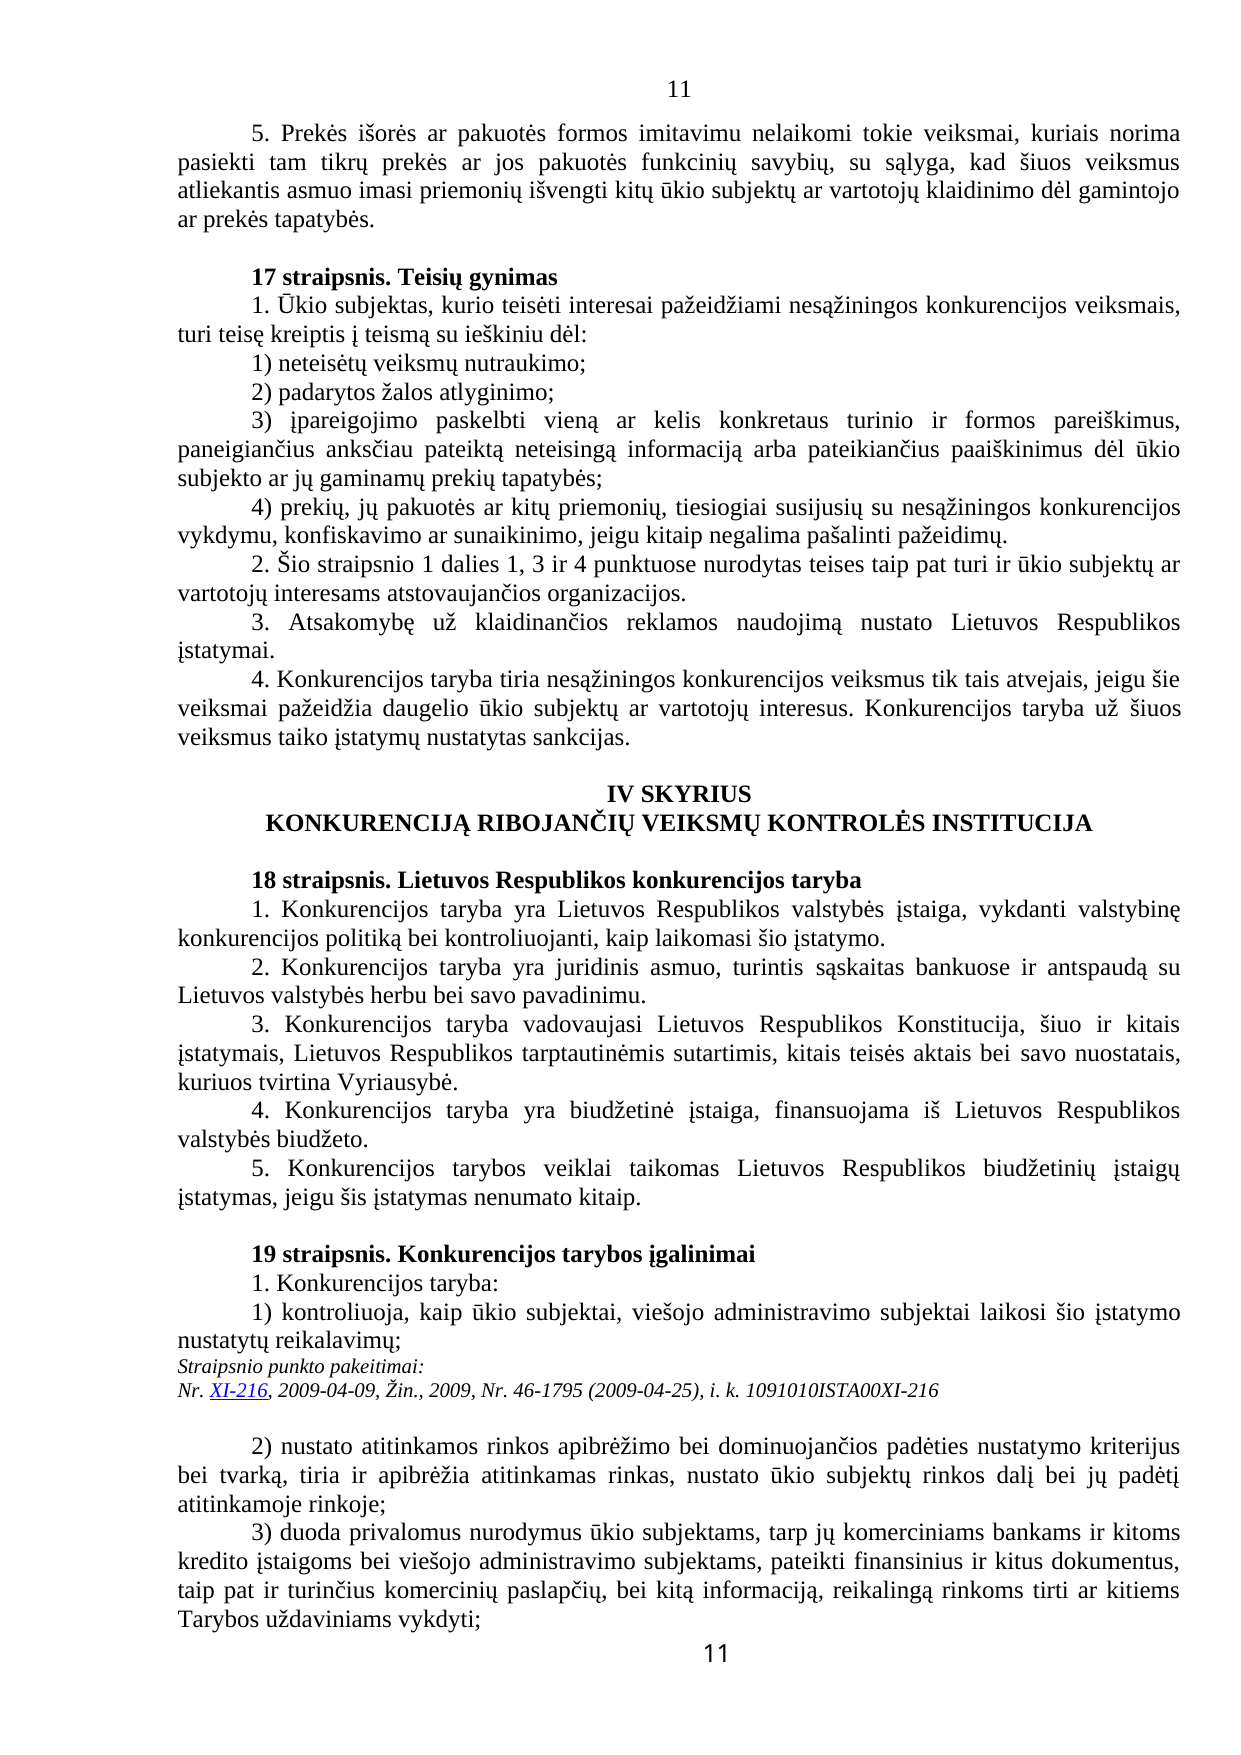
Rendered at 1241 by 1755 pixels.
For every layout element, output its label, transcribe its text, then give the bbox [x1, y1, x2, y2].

text 4. Konkurencijos taryba tiria nesąžiningos konkurencijos veiksmus tik tais atvejais, jeigu šie veiksmai pažeidžia daugelio ūkio subjektų ar vartotojų interesus. Konkurencijos taryba už šiuos veiksmus taiko įstatymų nustatytas sankcijas. [177, 664, 1181, 751]
text 18 straipsnis. Lietuvos Respublikos konkurencijos taryba [177, 866, 1181, 894]
text 1. Konkurencijos taryba yra Lietuvos Respublikos valstybės įstaiga, vykdanti valstybinę konkurencijos politiką bei kontroliuojanti, kaip laikomasi šio įstatymo. [177, 894, 1181, 952]
text 3. Atsakomybę už klaidinančios reklamos naudojimą nustato Lietuvos Respublikos įstatymai. [177, 607, 1181, 664]
text 3) įpareigojimo paskelbti vieną ar kelis konkretaus turinio ir formos pareiškimus, paneigiančius anksčiau pateiktą neteisingą informaciją arba pateikiančius paaiškinimus dėl ūkio subjekto ar jų gaminamų prekių tapatybės; [177, 406, 1181, 492]
text 1. Ūkio subjektas, kurio teisėti interesai pažeidžiami nesąžiningos konkurencijos veiksmais, turi teisę kreiptis į teismą su ieškiniu dėl: [177, 291, 1181, 348]
text 2) nustato atitinkamos rinkos apibrėžimo bei dominuojančios padėties nustatymo kriterijus bei tvarką, tiria ir apibrėžia atitinkamas rinkas, nustato ūkio subjektų rinkos dalį bei jų padėtį atitinkamoje rinkoje; [177, 1431, 1181, 1517]
text 3) duoda privalomus nurodymus ūkio subjektams, tarp jų komerciniams bankams ir kitoms kredito įstaigoms bei viešojo administravimo subjektams, pateikti finansinius ir kitus dokumentus, taip pat ir turinčius komercinių paslapčių, bei kitą informaciją, reikalingą rinkoms tirti ar kitiems Tarybos uždaviniams vykdyti; [177, 1517, 1181, 1632]
text IV SKYRIUS [177, 779, 1181, 808]
text 4) prekių, jų pakuotės ar kitų priemonių, tiesiogiai susijusių su nesąžiningos konkurencijos vykdymu, konfiskavimo ar sunaikinimo, jeigu kitaip negalima pašalinti pažeidimų. [177, 492, 1181, 549]
text 1. Konkurencijos taryba: [177, 1268, 1181, 1297]
text 17 straipsnis. Teisių gynimas [177, 262, 1181, 291]
text Nr. XI-216, 2009-04-09, Žin., 2009, Nr. 46-1795 (2009-04-25), i. k. 1091010ISTA00XI-216 [177, 1378, 1181, 1402]
text 1) kontroliuoja, kaip ūkio subjektai, viešojo administravimo subjektai laikosi šio įstatymo nustatytų reikalavimų; [177, 1297, 1181, 1354]
text 19 straipsnis. Konkurencijos tarybos įgalinimai [177, 1239, 1181, 1268]
text KONKURENCIJĄ RIBOJANČIŲ VEIKSMŲ KONTROLĖS INSTITUCIJA [177, 808, 1181, 837]
text 1) neteisėtų veiksmų nutraukimo; [177, 348, 1181, 377]
text 5. Prekės išorės ar pakuotės formos imitavimu nelaikomi tokie veiksmai, kuriais norima pasiekti tam tikrų prekės ar jos pakuotės funkcinių savybių, su sąlyga, kad šiuos veiksmus atliekantis asmuo imasi priemonių išvengti kitų ūkio subjektų ar vartotojų klaidinimo dėl gamintojo ar prekės tapatybės. [177, 118, 1181, 233]
text 4. Konkurencijos taryba yra biudžetinė įstaiga, finansuojama iš Lietuvos Respublikos valstybės biudžeto. [177, 1096, 1181, 1153]
text 2. Konkurencijos taryba yra juridinis asmuo, turintis sąskaitas bankuose ir antspaudą su Lietuvos valstybės herbu bei savo pavadinimu. [177, 952, 1181, 1009]
text 3. Konkurencijos taryba vadovaujasi Lietuvos Respublikos Konstitucija, šiuo ir kitais įstatymais, Lietuvos Respublikos tarptautinėmis sutartimis, kitais teisės aktais bei savo nuostatais, kuriuos tvirtina Vyriausybė. [177, 1009, 1181, 1096]
text Straipsnio punkto pakeitimai: [177, 1354, 1181, 1378]
text 2) padarytos žalos atlyginimo; [177, 377, 1181, 406]
text 2. Šio straipsnio 1 dalies 1, 3 ir 4 punktuose nurodytas teises taip pat turi ir ūkio subjektų ar vartotojų interesams atstovaujančios organizacijos. [177, 549, 1181, 607]
text 5. Konkurencijos tarybos veiklai taikomas Lietuvos Respublikos biudžetinių įstaigų įstatymas, jeigu šis įstatymas nenumato kitaip. [177, 1153, 1181, 1211]
